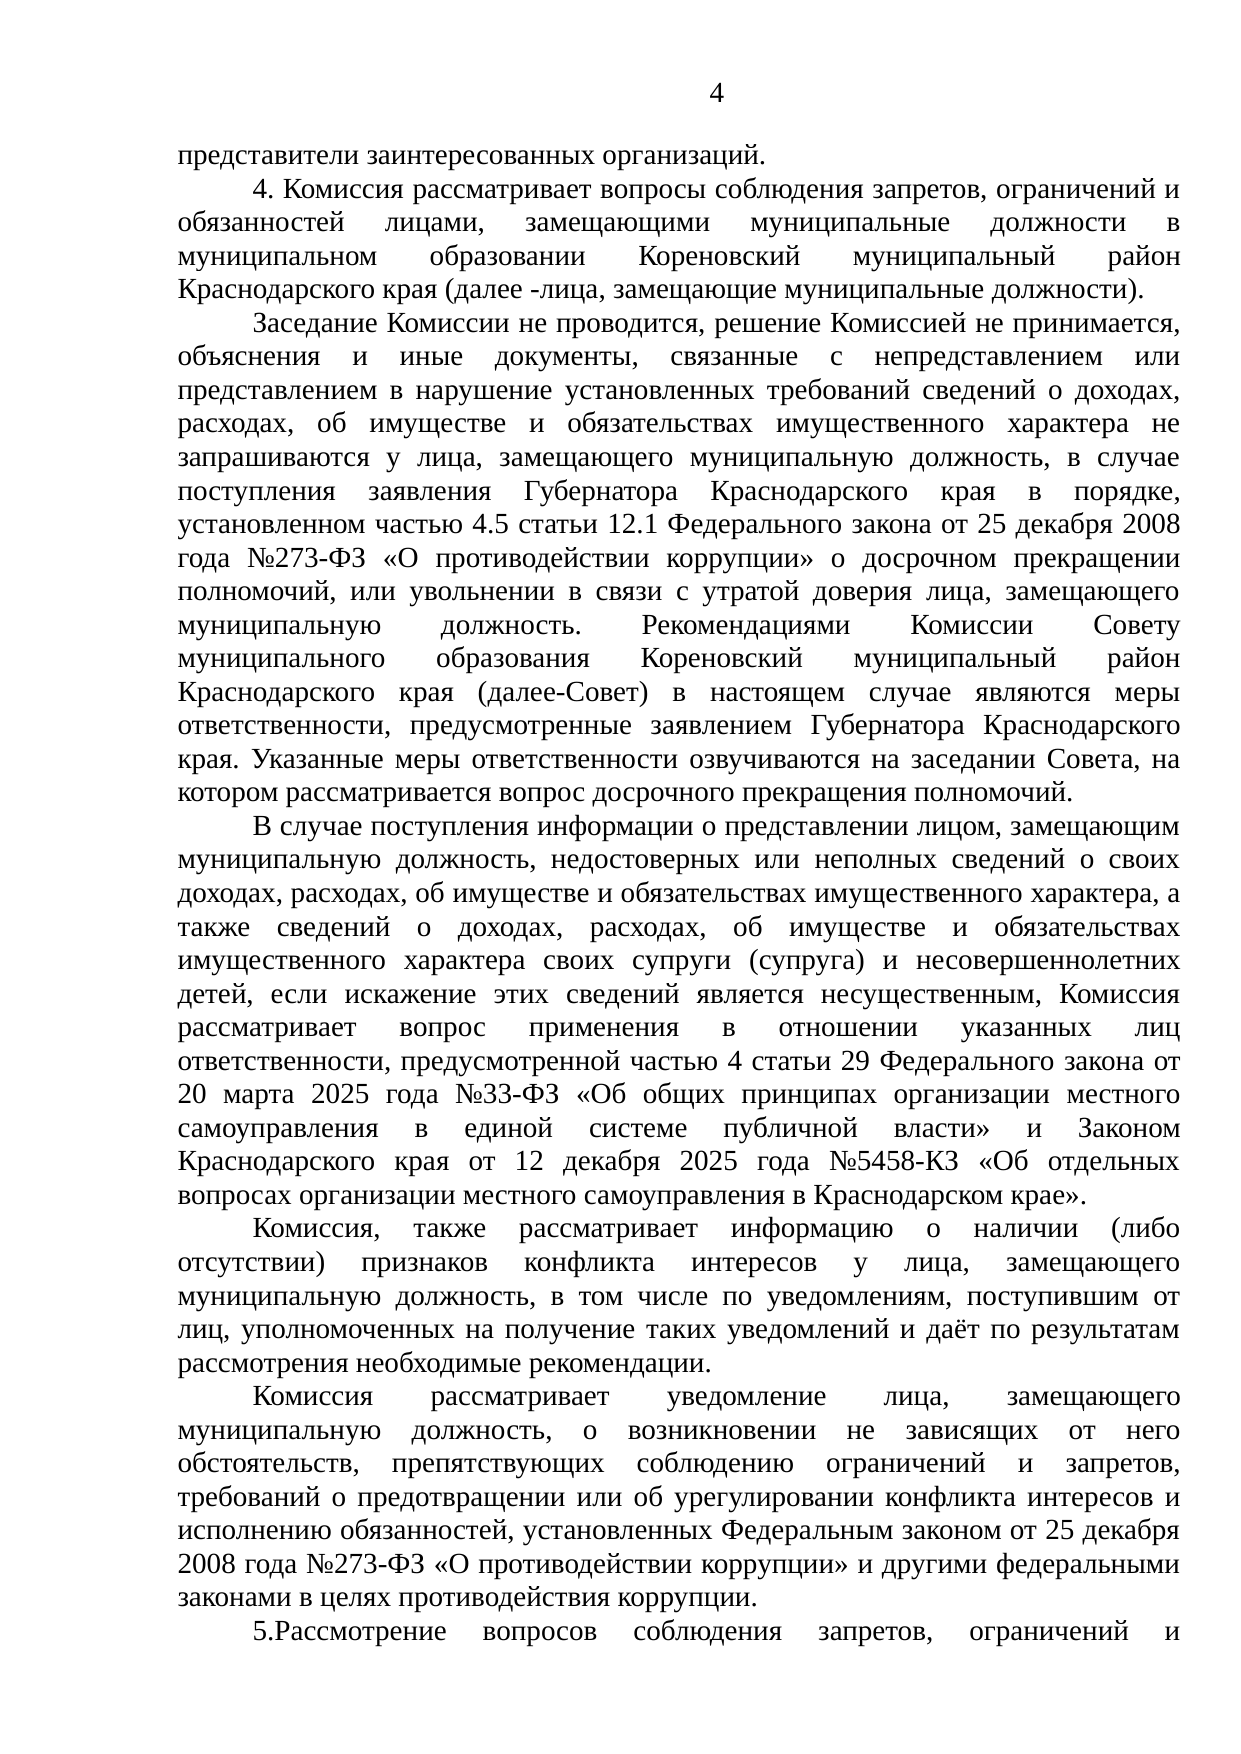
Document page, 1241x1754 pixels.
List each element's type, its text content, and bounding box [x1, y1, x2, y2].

text Заседание Комиссии не проводится, решение Комиссией не принимается, объяснения и иные документы, связанные с непредставлением или представлением в нарушение установленных требований сведений о доходах, расходах, об имуществе и обязательствах имущественного характера не запрашиваются у лица, замещающего муниципальную должность, в случае поступления заявления Губернатора Краснодарского края в порядке, установленном частью 4.5 статьи 12.1 Федерального закона от 25 декабря 2008 года №273-ФЗ «О противодействии коррупции» о досрочном прекращении полномочий, или увольнении в связи с утратой доверия лица, замещающего муниципальную должность. Рекомендациями Комиссии Совету муниципального образования Кореновский муниципальный район Краснодарского края (далее-Совет) в настоящем случае являются меры ответственности, предусмотренные заявлением Губернатора Краснодарского края. Указанные меры ответственности озвучиваются на заседании Совета, на котором рассматривается вопрос досрочного прекращения полномочий. [177, 305, 1181, 808]
text Комиссия рассматривает уведомление лица, замещающего муниципальную должность, о возникновении не зависящих от него обстоятельств, препятствующих соблюдению ограничений и запретов, требований о предотвращении или об урегулировании конфликта интересов и исполнению обязанностей, установленных Федеральным законом от 25 декабря 2008 года №273-ФЗ «О противодействии коррупции» и другими федеральными законами в целях противодействия коррупции. [177, 1378, 1181, 1613]
text представители заинтересованных организаций. [177, 137, 1181, 171]
text В случае поступления информации о представлении лицом, замещающим муниципальную должность, недостоверных или неполных сведений о своих доходах, расходах, об имуществе и обязательствах имущественного характера, а также сведений о доходах, расходах, об имуществе и обязательствах имущественного характера своих супруги (супруга) и несовершеннолетних детей, если искажение этих сведений является несущественным, Комиссия рассматривает вопрос применения в отношении указанных лиц ответственности, предусмотренной частью 4 статьи 29 Федерального закона от 20 марта 2025 года №33-ФЗ «Об общих принципах организации местного самоуправления в единой системе публичной власти» и Законом Краснодарского края от 12 декабря 2025 года №5458-КЗ «Об отдельных вопросах организации местного самоуправления в Краснодарском крае». [177, 808, 1181, 1211]
text 5.Рассмотрение вопросов соблюдения запретов, ограничений и [177, 1613, 1181, 1647]
text 4. Комиссия рассматривает вопросы соблюдения запретов, ограничений и обязанностей лицами, замещающими муниципальные должности в муниципальном образовании Кореновский муниципальный район Краснодарского края (далее -лица, замещающие муниципальные должности). [177, 171, 1181, 305]
text Комиссия, также рассматривает информацию о наличии (либо отсутствии) признаков конфликта интересов у лица, замещающего муниципальную должность, в том числе по уведомлениям, поступившим от лиц, уполномоченных на получение таких уведомлений и даёт по результатам рассмотрения необходимые рекомендации. [177, 1211, 1181, 1378]
